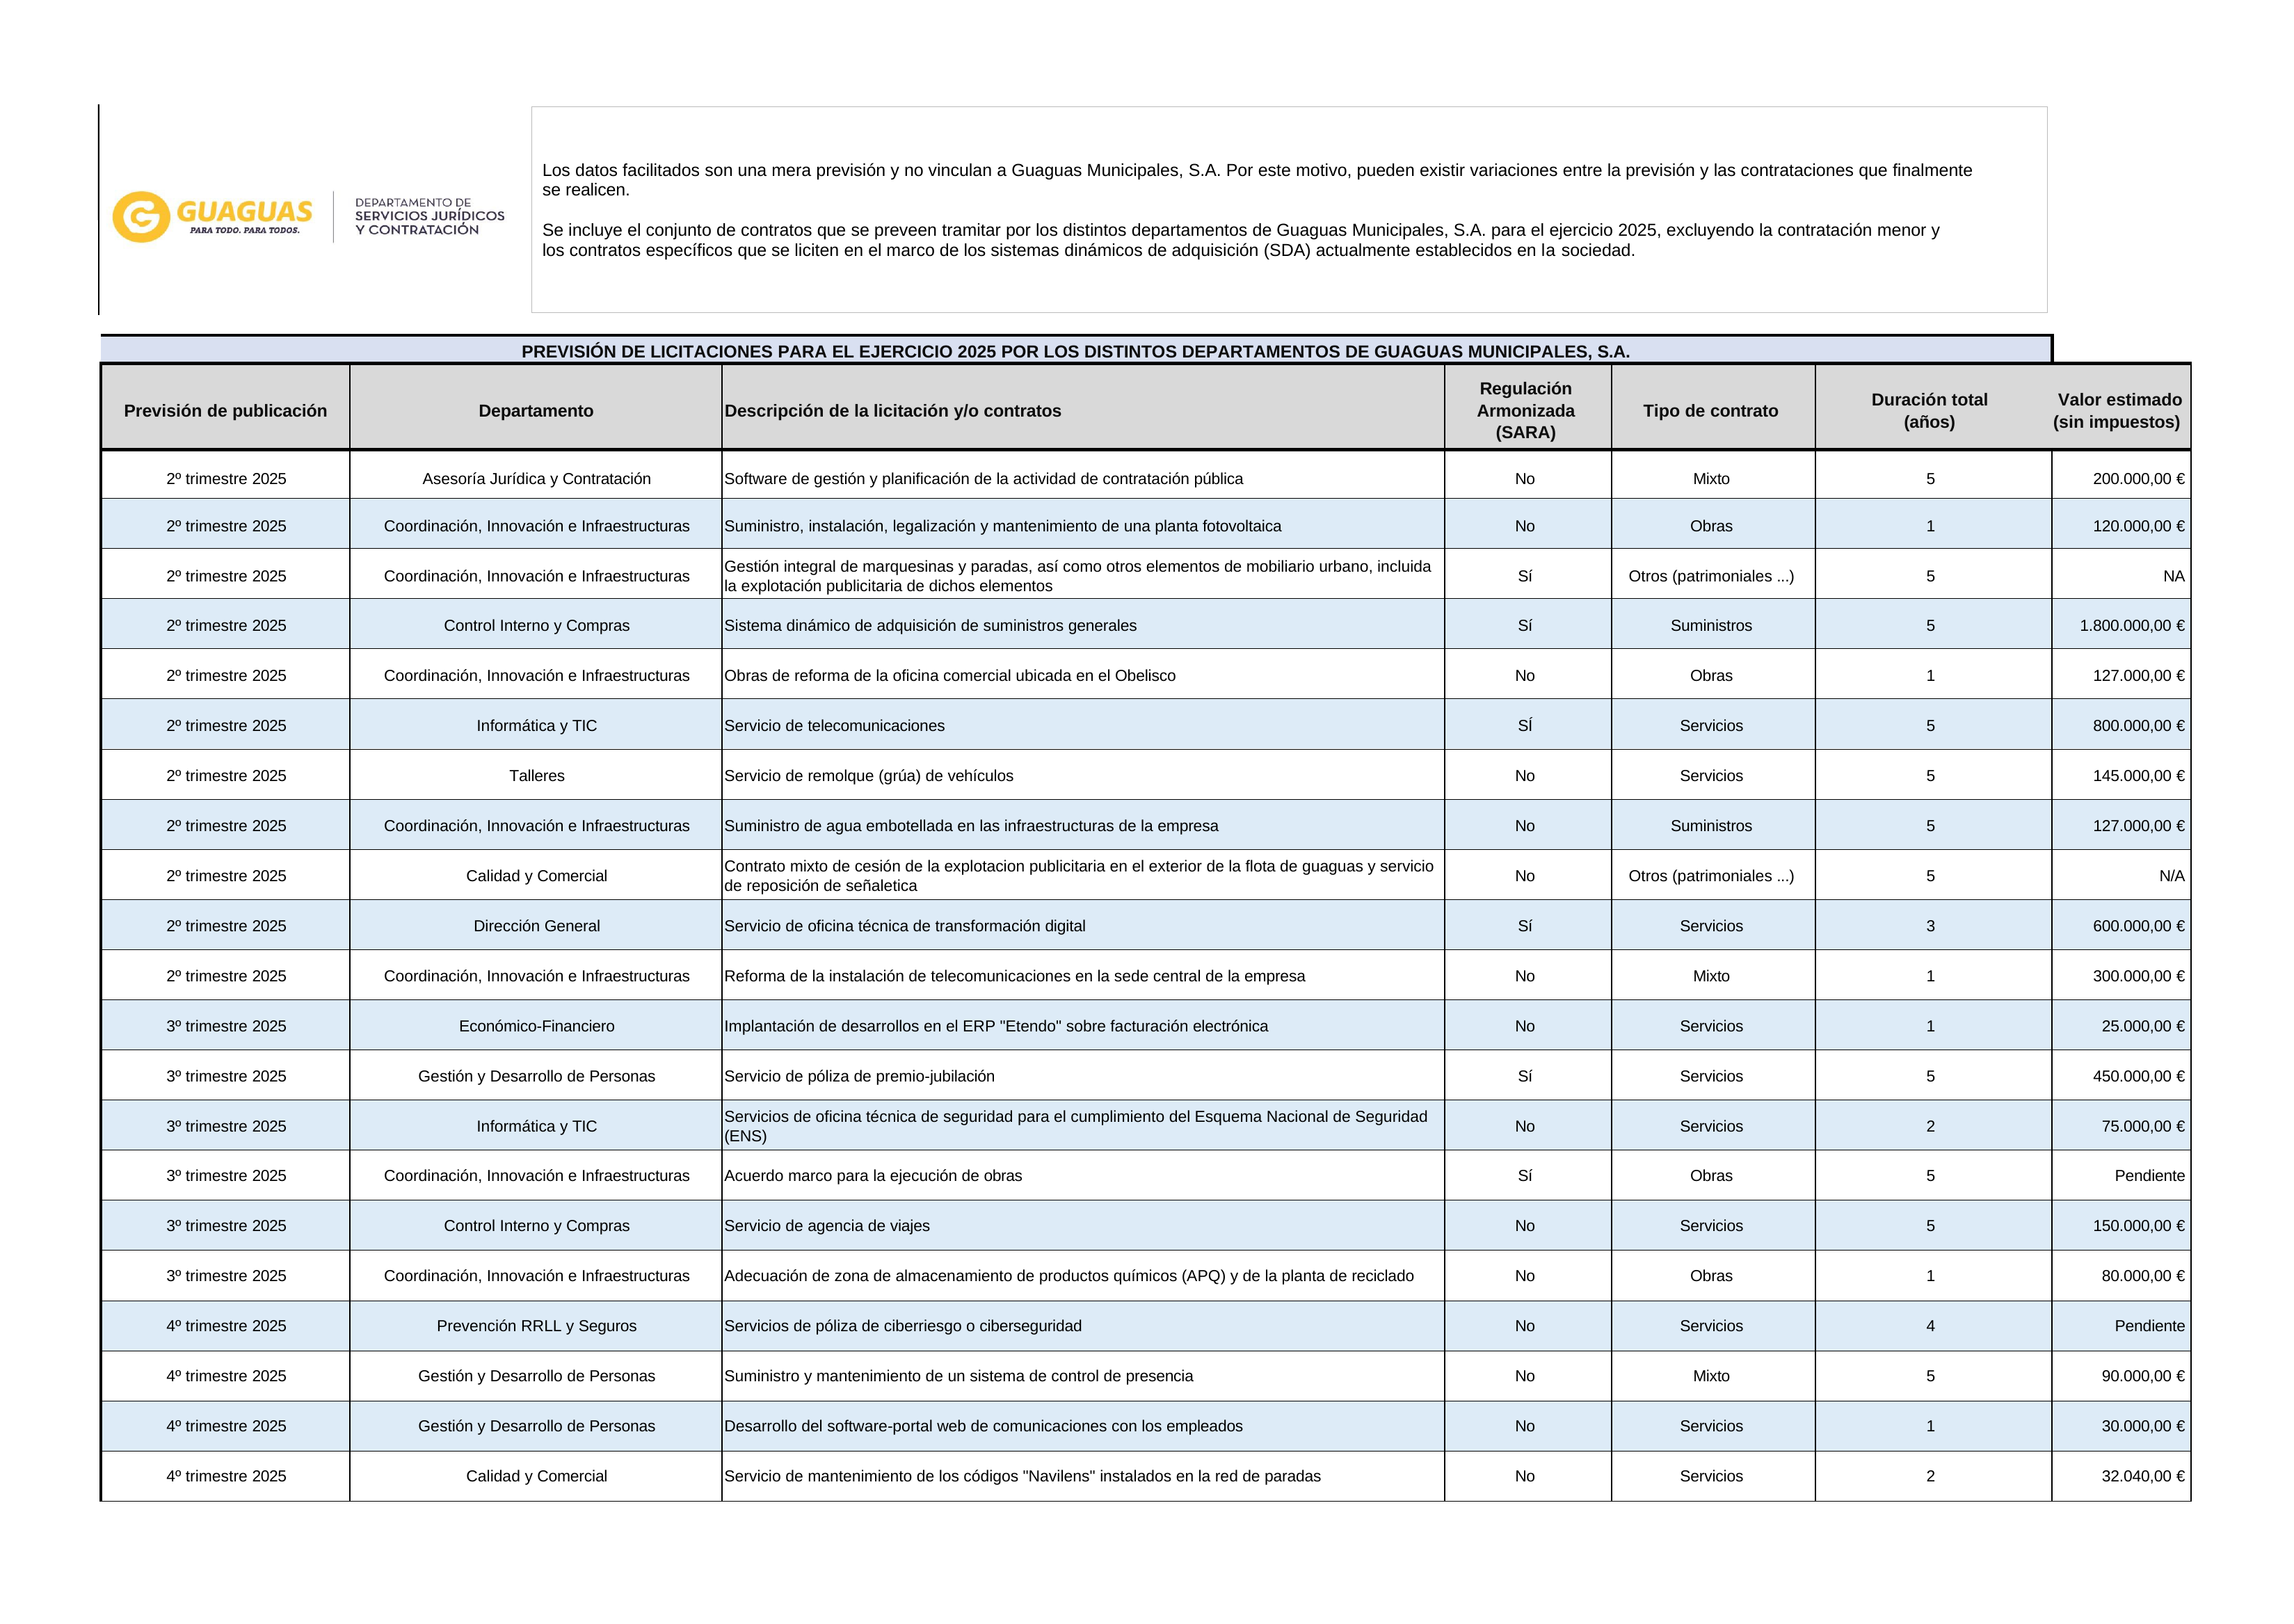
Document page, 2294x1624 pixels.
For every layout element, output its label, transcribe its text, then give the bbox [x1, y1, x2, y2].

table_cell Servicios [1612, 1401, 1815, 1451]
table_cell 2 [1816, 1100, 2051, 1150]
table_cell 5 [1816, 800, 2051, 849]
table_cell Pendiente [2053, 1150, 2190, 1200]
table_cell 1 [1816, 1000, 2051, 1050]
table_cell Control Interno y Compras [351, 1200, 721, 1250]
table_cell 1 [1816, 1401, 2051, 1451]
table_cell 32.040,00 € [2053, 1452, 2190, 1501]
table_cell 2º trimestre 2025 [102, 950, 349, 999]
table_cell Sí [1445, 1150, 1611, 1200]
table_cell 2º trimestre 2025 [102, 900, 349, 949]
table_cell 4º trimestre 2025 [102, 1301, 349, 1351]
table_cell 2º trimestre 2025 [102, 451, 349, 498]
table_cell Duración total Valor estimado (años) (sin impuestos) [1816, 365, 2190, 448]
table_cell Sí [1445, 1050, 1611, 1100]
table_cell Informática y TIC [351, 1100, 721, 1150]
table_header [2054, 334, 2191, 362]
table_cell 145.000,00 € [2053, 750, 2190, 798]
table_cell Talleres [351, 750, 721, 798]
table_cell 2º trimestre 2025 [102, 499, 349, 548]
table_cell 127.000,00 € [2053, 649, 2190, 698]
table_cell 2º trimestre 2025 [102, 800, 349, 849]
table_cell 3º trimestre 2025 [102, 1050, 349, 1100]
table_cell N/A [2053, 850, 2190, 899]
table_cell Contrato mixto de cesión de la explotacion publicitaria en el exterior de la flota de guaguas y servicio de reposición de señaletica [723, 850, 1444, 899]
table_cell Prevención RRLL y Seguros [351, 1301, 721, 1351]
table_cell Servicio de agencia de viajes [723, 1200, 1444, 1250]
table_cell 90.000,00 € [2053, 1351, 2190, 1401]
table_cell Mixto [1612, 451, 1815, 498]
table_cell Suministro de agua embotellada en las infraestructuras de la empresa [723, 800, 1444, 849]
table_cell 5 [1816, 850, 2051, 899]
table_cell Sí [1445, 900, 1611, 949]
table_cell Servicios [1612, 1050, 1815, 1100]
table_header PREVISIÓN DE LICITACIONES PARA EL EJERCICIO 2025 POR LOS DISTINTOS DEPARTAMENTOS DE GUAGUAS MUNICIPALES, S.A. [101, 337, 2051, 362]
table_cell Informática y TIC [351, 699, 721, 748]
table_cell No [1445, 800, 1611, 849]
table_cell Otros (patrimoniales ...) [1612, 850, 1815, 899]
table_cell No [1445, 750, 1611, 798]
table_cell 3 [1816, 900, 2051, 949]
table_cell 4 [1816, 1301, 2051, 1351]
table_cell No [1445, 1351, 1611, 1401]
table_cell Obras de reforma de la oficina comercial ubicada en el Obelisco [723, 649, 1444, 698]
table_cell 1 [1816, 499, 2051, 548]
table_cell Coordinación, Innovación e Infraestructuras [351, 649, 721, 698]
table_cell 2 [1816, 1452, 2051, 1501]
table_cell 75.000,00 € [2053, 1100, 2190, 1150]
table_cell No [1445, 1100, 1611, 1150]
table_cell Servicios de oficina técnica de seguridad para el cumplimiento del Esquema Nacional de Seguridad (ENS) [723, 1100, 1444, 1150]
table_cell Gestión y Desarrollo de Personas [351, 1401, 721, 1451]
table_cell NA [2053, 549, 2190, 598]
table_cell Económico-Financiero [351, 1000, 721, 1050]
table_cell Servicios [1612, 1301, 1815, 1351]
table_cell 2º trimestre 2025 [102, 850, 349, 899]
table_cell Servicio de oficina técnica de transformación digital [723, 900, 1444, 949]
table_cell No [1445, 1000, 1611, 1050]
table_cell 300.000,00 € [2053, 950, 2190, 999]
table_cell Control Interno y Compras [351, 599, 721, 648]
table_cell Regulación Armonizada (SARA) [1445, 365, 1611, 448]
table_cell Suministros [1612, 599, 1815, 648]
table_cell 127.000,00 € [2053, 800, 2190, 849]
table_cell 3º trimestre 2025 [102, 1000, 349, 1050]
table_cell Servicios [1612, 1200, 1815, 1250]
table_cell 5 [1816, 1050, 2051, 1100]
table_cell 5 [1816, 451, 2051, 498]
table_cell No [1445, 1452, 1611, 1501]
table_cell No [1445, 1301, 1611, 1351]
table_cell 4º trimestre 2025 [102, 1351, 349, 1401]
table_cell 1 [1816, 649, 2051, 698]
table_cell Coordinación, Innovación e Infraestructuras [351, 549, 721, 598]
table_cell 5 [1816, 750, 2051, 798]
table_cell Sí [1445, 599, 1611, 648]
table_cell Implantación de desarrollos en el ERP "Etendo" sobre facturación electrónica [723, 1000, 1444, 1050]
table_cell 3º trimestre 2025 [102, 1150, 349, 1200]
table_cell No [1445, 1401, 1611, 1451]
table_cell Previsión de publicación [102, 365, 349, 448]
table_cell 5 [1816, 1351, 2051, 1401]
table_cell Calidad y Comercial [351, 1452, 721, 1501]
table_cell 3º trimestre 2025 [102, 1200, 349, 1250]
table_cell Obras [1612, 499, 1815, 548]
table_cell 2º trimestre 2025 [102, 750, 349, 798]
table_cell Software de gestión y planificación de la actividad de contratación pública [723, 451, 1444, 498]
table_cell Calidad y Comercial [351, 850, 721, 899]
table_cell Coordinación, Innovación e Infraestructuras [351, 800, 721, 849]
table_cell Reforma de la instalación de telecomunicaciones en la sede central de la empresa [723, 950, 1444, 999]
table_cell 2º trimestre 2025 [102, 549, 349, 598]
table_cell 5 [1816, 1200, 2051, 1250]
table_cell Suministro, instalación, legalización y mantenimiento de una planta fotovoltaica [723, 499, 1444, 548]
table_cell No [1445, 649, 1611, 698]
table_cell 1 [1816, 1251, 2051, 1300]
table_cell No [1445, 499, 1611, 548]
table_cell Mixto [1612, 1351, 1815, 1401]
table_cell Gestión integral de marquesinas y paradas, así como otros elementos de mobiliario urbano, incluida la explotación publicitaria de dichos elementos [723, 549, 1444, 598]
table_cell 800.000,00 € [2053, 699, 2190, 748]
table_cell Asesoría Jurídica y Contratación [351, 451, 721, 498]
table_cell 3º trimestre 2025 [102, 1100, 349, 1150]
table_cell 600.000,00 € [2053, 900, 2190, 949]
table_cell Obras [1612, 1251, 1815, 1300]
table_cell 2º trimestre 2025 [102, 699, 349, 748]
table_cell No [1445, 950, 1611, 999]
table_cell 25.000,00 € [2053, 1000, 2190, 1050]
table_cell Suministro y mantenimiento de un sistema de control de presencia [723, 1351, 1444, 1401]
table_cell 450.000,00 € [2053, 1050, 2190, 1100]
table_cell Mixto [1612, 950, 1815, 999]
table_cell 3º trimestre 2025 [102, 1251, 349, 1300]
table_cell Servicio de póliza de premio-jubilación [723, 1050, 1444, 1100]
table_cell Gestión y Desarrollo de Personas [351, 1351, 721, 1401]
table_cell 5 [1816, 1150, 2051, 1200]
table_cell 1 [1816, 950, 2051, 999]
table_cell 5 [1816, 599, 2051, 648]
table_cell Servicios [1612, 1000, 1815, 1050]
table_cell 4º trimestre 2025 [102, 1452, 349, 1501]
table_cell Suministros [1612, 800, 1815, 849]
table_cell Servicios [1612, 1452, 1815, 1501]
table_cell Obras [1612, 649, 1815, 698]
table_cell Acuerdo marco para la ejecución de obras [723, 1150, 1444, 1200]
table_cell 4º trimestre 2025 [102, 1401, 349, 1451]
table_cell Coordinación, Innovación e Infraestructuras [351, 499, 721, 548]
table_cell No [1445, 451, 1611, 498]
table_cell 1.800.000,00 € [2053, 599, 2190, 648]
table_cell Servicios de póliza de ciberriesgo o ciberseguridad [723, 1301, 1444, 1351]
table_cell No [1445, 1200, 1611, 1250]
table_cell Sí [1445, 549, 1611, 598]
table_cell Obras [1612, 1150, 1815, 1200]
table_cell Servicio de mantenimiento de los códigos "Navilens" instalados en la red de paradas [723, 1452, 1444, 1501]
table_cell Dirección General [351, 900, 721, 949]
table_cell Servicios [1612, 1100, 1815, 1150]
table_cell Departamento [351, 365, 721, 448]
table_cell Pendiente [2053, 1301, 2190, 1351]
table_cell 5 [1816, 549, 2051, 598]
table_cell No [1445, 1251, 1611, 1300]
table_cell Servicio de telecomunicaciones [723, 699, 1444, 748]
table_cell No [1445, 850, 1611, 899]
table_cell Gestión y Desarrollo de Personas [351, 1050, 721, 1100]
table_cell Coordinación, Innovación e Infraestructuras [351, 1150, 721, 1200]
table_cell Adecuación de zona de almacenamiento de productos químicos (APQ) y de la planta de reciclado [723, 1251, 1444, 1300]
table_cell Servicio de remolque (grúa) de vehículos [723, 750, 1444, 798]
table_cell Servicios [1612, 699, 1815, 748]
table_cell 150.000,00 € [2053, 1200, 2190, 1250]
table_cell Desarrollo del software-portal web de comunicaciones con los empleados [723, 1401, 1444, 1451]
table_cell Servicios [1612, 900, 1815, 949]
table_cell Otros (patrimoniales ...) [1612, 549, 1815, 598]
table_cell SÍ [1445, 699, 1611, 748]
table_cell 30.000,00 € [2053, 1401, 2190, 1451]
table_cell 80.000,00 € [2053, 1251, 2190, 1300]
table_cell Tipo de contrato [1612, 365, 1815, 448]
table_cell 2º trimestre 2025 [102, 599, 349, 648]
table_cell 200.000,00 € [2053, 451, 2190, 498]
table_cell Coordinación, Innovación e Infraestructuras [351, 950, 721, 999]
table_cell 2º trimestre 2025 [102, 649, 349, 698]
table_cell Descripción de la licitación y/o contratos [723, 365, 1444, 448]
table_cell Sistema dinámico de adquisición de suministros generales [723, 599, 1444, 648]
table_cell 5 [1816, 699, 2051, 748]
table_cell Coordinación, Innovación e Infraestructuras [351, 1251, 721, 1300]
table_cell Servicios [1612, 750, 1815, 798]
table_cell 120.000,00 € [2053, 499, 2190, 548]
